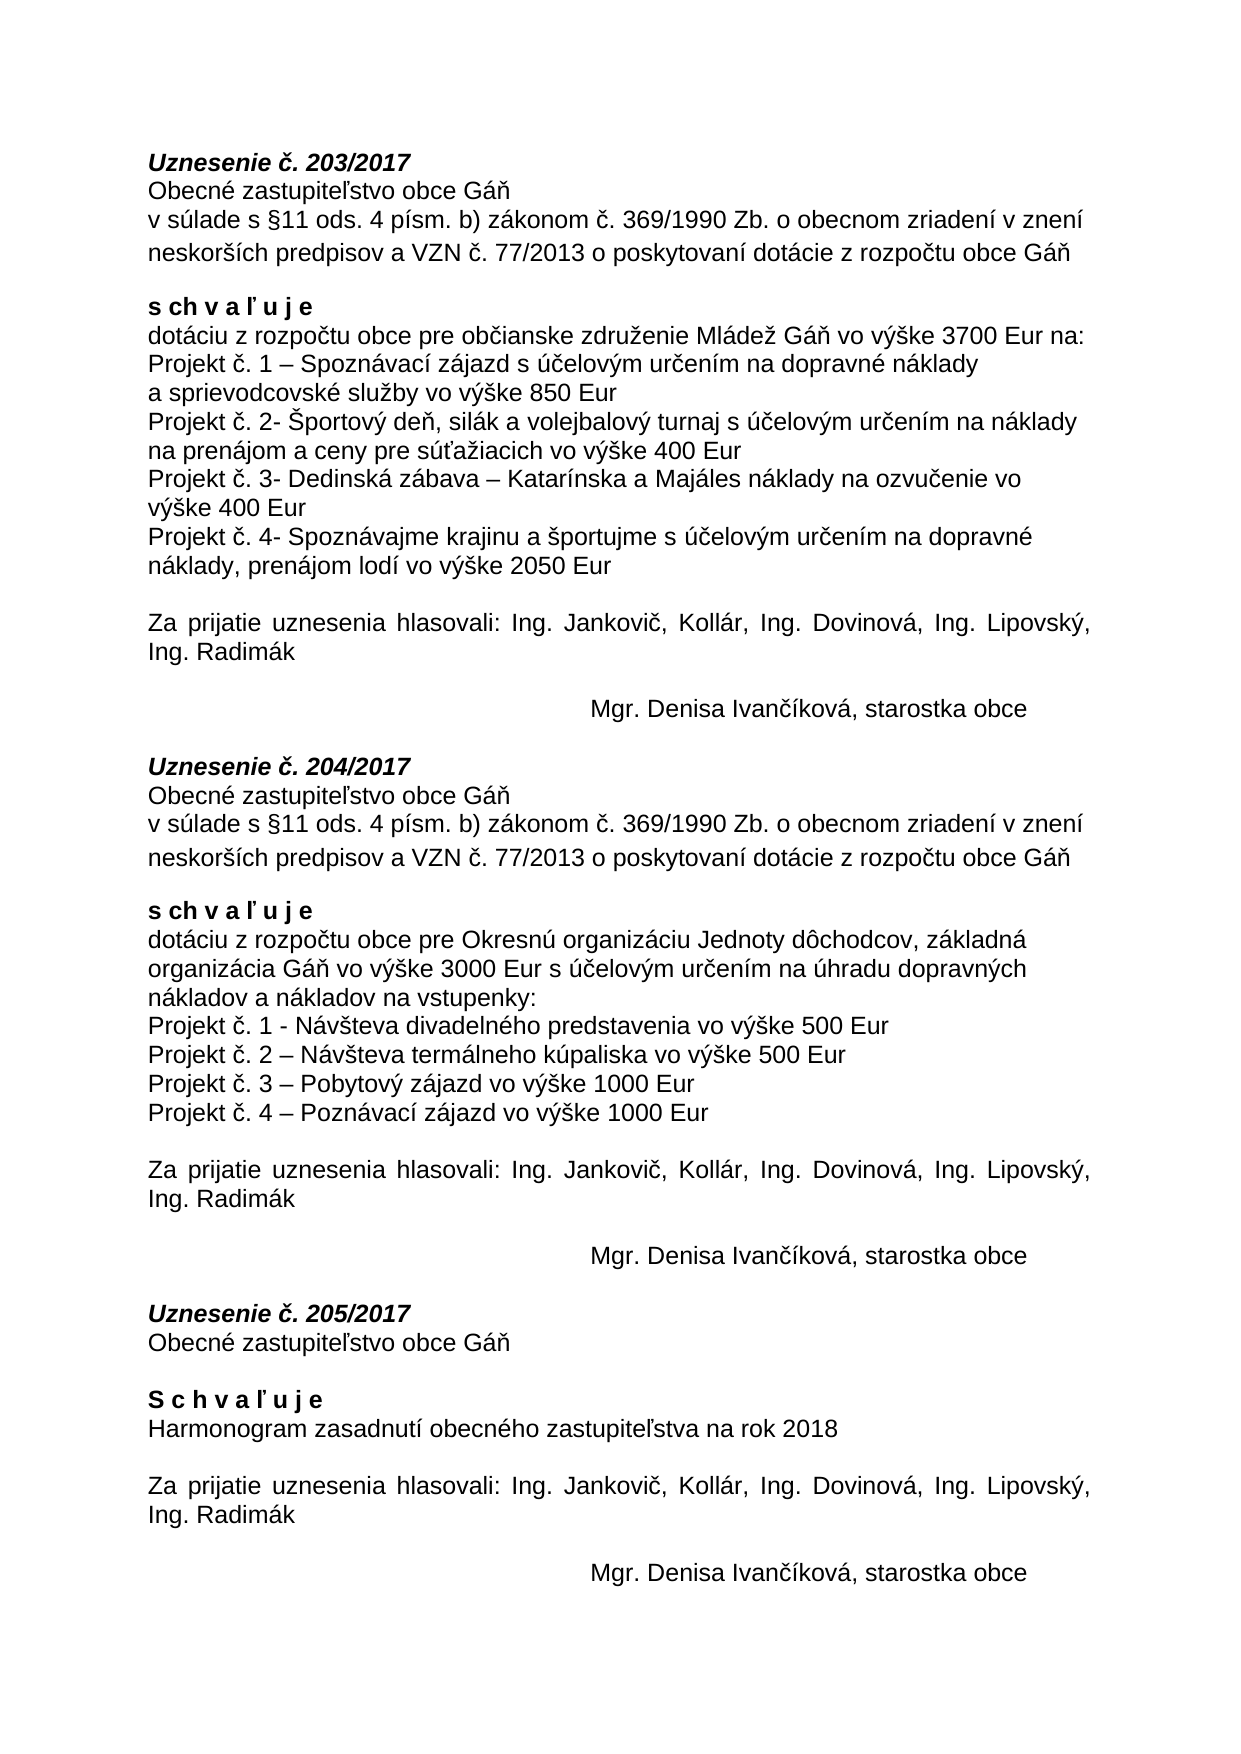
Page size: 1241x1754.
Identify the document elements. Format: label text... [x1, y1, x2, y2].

text Obecné zastupiteľstvo obce Gáň [148, 781, 1093, 809]
text Projekt č. 3- Dedinská zábava – Katarínska a Majáles náklady na ozvučenie vo výške 400 Eur [148, 464, 1093, 522]
text Projekt č. 1 – Spoznávací zájazd s účelovým určením na dopravné náklady a sprievodcovské služby vo výške 850 Eur [148, 349, 1093, 407]
text s ch v a ľ u j e [148, 292, 1093, 321]
text dotáciu z rozpočtu obce pre Okresnú organizáciu Jednoty dôchodcov, základná organizácia Gáň vo výške 3000 Eur s účelovým určením na úhradu dopravných nákladov a nákladov na vstupenky: [148, 925, 1093, 1011]
text Uznesenie č. 204/2017 [148, 752, 1093, 781]
text S c h v a ľ u j e [148, 1385, 1093, 1414]
text Projekt č. 4 – Poznávací zájazd vo výške 1000 Eur [148, 1098, 1093, 1126]
text Obecné zastupiteľstvo obce Gáň [148, 1328, 1093, 1356]
text Za prijatie uznesenia hlasovali: Ing. Jankovič, Kollár, Ing. Dovinová, Ing. Lipovský, Ing. Radimák [148, 1471, 1093, 1529]
text Obecné zastupiteľstvo obce Gáň [148, 176, 1093, 205]
text Uznesenie č. 205/2017 [148, 1299, 1093, 1328]
text Projekt č. 4- Spoznávajme krajinu a športujme s účelovým určením na dopravné náklady, prenájom lodí vo výške 2050 Eur [148, 522, 1093, 579]
text Harmonogram zasadnutí obecného zastupiteľstva na rok 2018 [148, 1414, 1093, 1443]
text Za prijatie uznesenia hlasovali: Ing. Jankovič, Kollár, Ing. Dovinová, Ing. Lipovský, Ing. Radimák [148, 608, 1093, 666]
text dotáciu z rozpočtu obce pre občianske združenie Mládež Gáň vo výške 3700 Eur na: [148, 321, 1093, 349]
text Za prijatie uznesenia hlasovali: Ing. Jankovič, Kollár, Ing. Dovinová, Ing. Lipovský, Ing. Radimák [148, 1155, 1093, 1213]
text v súlade s §11 ods. 4 písm. b) zákonom č. 369/1990 Zb. o obecnom zriadení v znení neskorších predpisov a VZN č. 77/2013 o poskytovaní dotácie z rozpočtu obce Gáň [148, 809, 1093, 871]
text Mgr. Denisa Ivančíková, starostka obce [516, 1241, 1093, 1270]
text s ch v a ľ u j e [148, 896, 1093, 925]
text Uznesenie č. 203/2017 [148, 148, 1093, 176]
text Projekt č. 1 - Návšteva divadelného predstavenia vo výške 500 Eur [148, 1011, 1093, 1040]
text v súlade s §11 ods. 4 písm. b) zákonom č. 369/1990 Zb. o obecnom zriadení v znení neskorších predpisov a VZN č. 77/2013 o poskytovaní dotácie z rozpočtu obce Gáň [148, 205, 1093, 267]
text Mgr. Denisa Ivančíková, starostka obce [516, 1558, 1093, 1586]
text Mgr. Denisa Ivančíková, starostka obce [516, 694, 1093, 723]
text Projekt č. 3 – Pobytový zájazd vo výške 1000 Eur [148, 1069, 1093, 1098]
text Projekt č. 2- Športový deň, silák a volejbalový turnaj s účelovým určením na náklady na prenájom a ceny pre súťažiacich vo výške 400 Eur [148, 407, 1093, 464]
text Projekt č. 2 – Návšteva termálneho kúpaliska vo výške 500 Eur [148, 1040, 1093, 1069]
